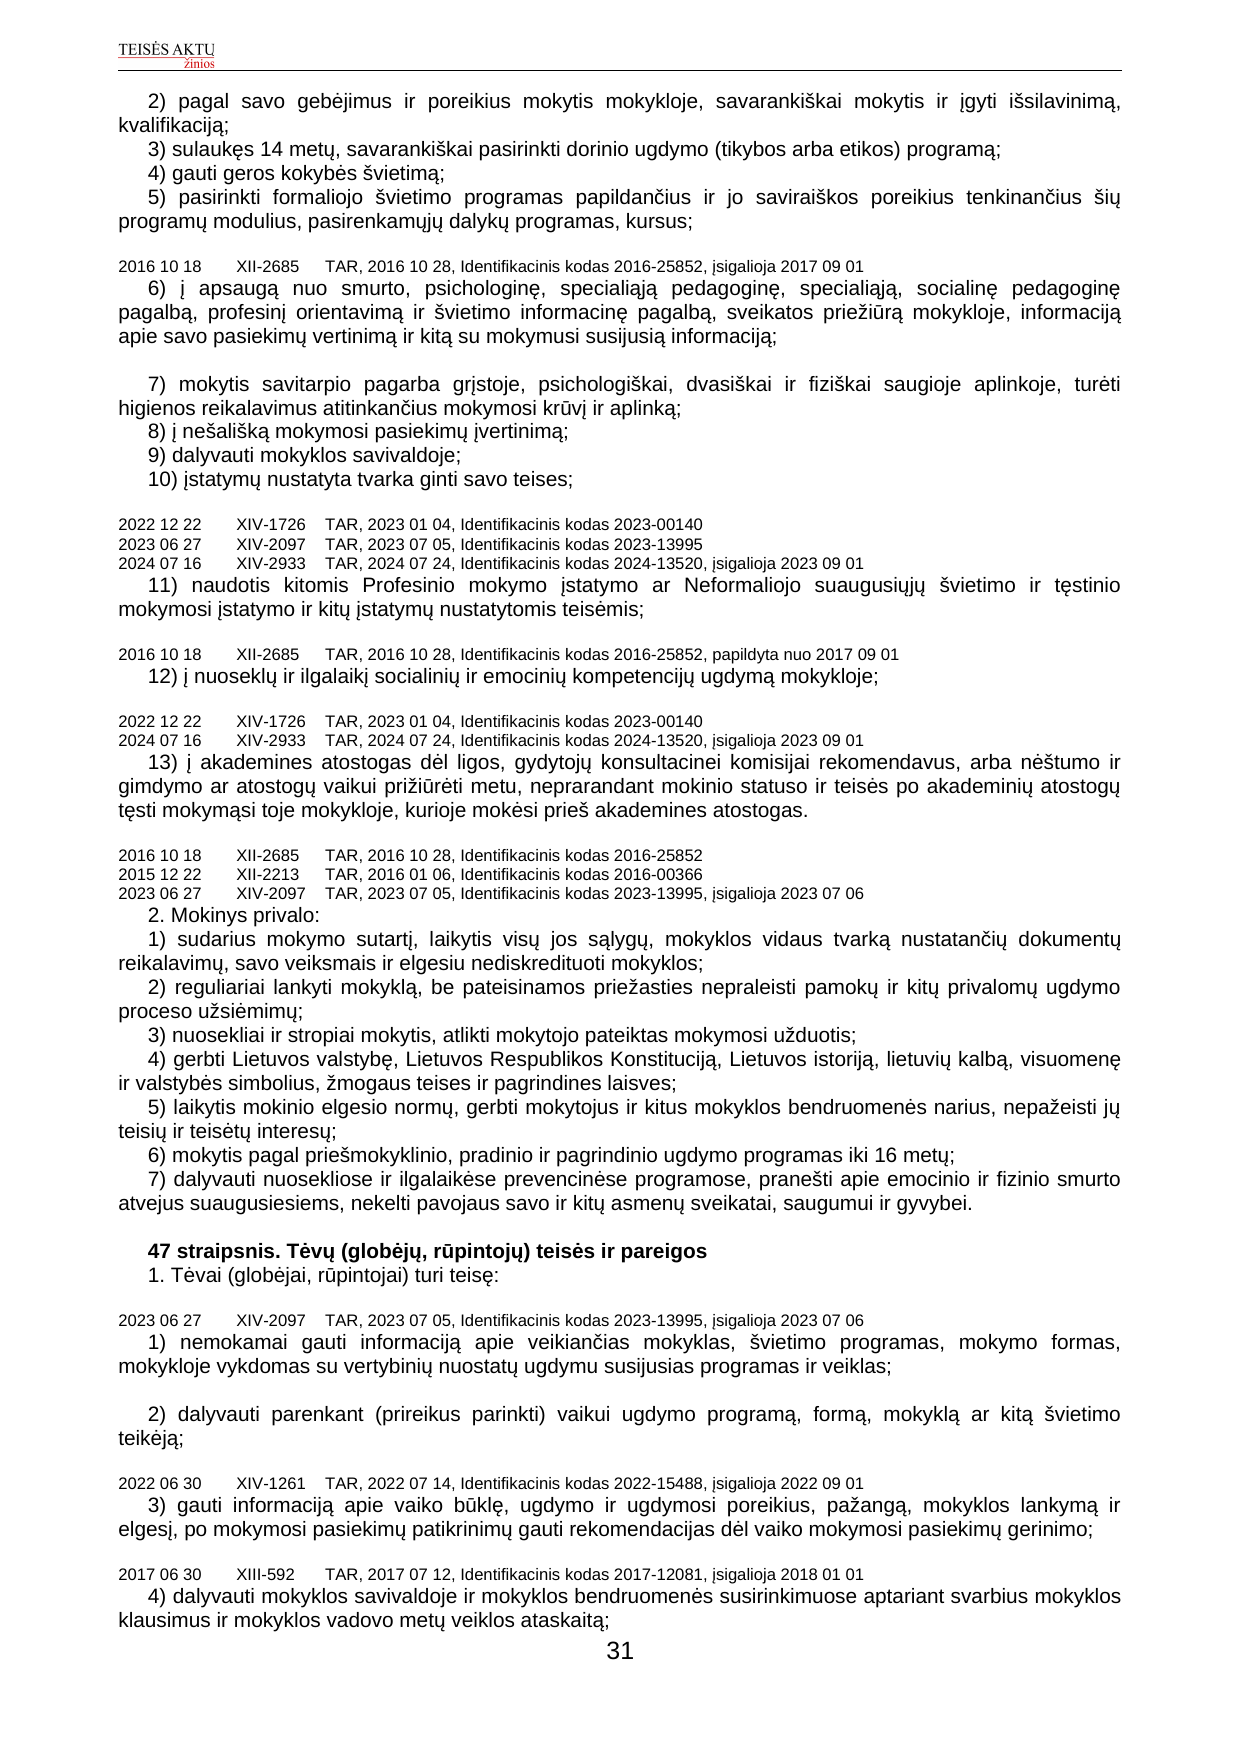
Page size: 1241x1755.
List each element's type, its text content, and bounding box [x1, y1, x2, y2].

text 2016 10 18 XII-2685 TAR, 2016 10 28, Identifikacinis kodas 2016-25852, įsigalioja 2017 09 01 [118, 256, 1122, 276]
text 7) dalyvauti nuosekliose ir ilgalaikėse prevencinėse programose, pranešti apie emocinio ir fizinio smurto atvejus suaugusiesiems, nekelti pavojaus savo ir kitų asmenų sveikatai, saugumui ir gyvybei. [118, 1167, 1122, 1215]
text 4) gauti geros kokybės švietimą; [118, 161, 1122, 184]
text 2022 06 30 XIV-1261 TAR, 2022 07 14, Identifikacinis kodas 2022-15488, įsigalioja 2022 09 01 [118, 1473, 1122, 1493]
text 10) įstatymų nustatyta tvarka ginti savo teises; [118, 467, 1122, 491]
text 3) nuosekliai ir stropiai mokytis, atlikti mokytojo pateiktas mokymosi užduotis; [118, 1023, 1122, 1047]
text 2015 12 22 XII-2213 TAR, 2016 01 06, Identifikacinis kodas 2016-00366 [118, 865, 1122, 884]
text 2023 06 27 XIV-2097 TAR, 2023 07 05, Identifikacinis kodas 2023-13995, įsigalioja 2023 07 06 [118, 1311, 1122, 1330]
text 4) gerbti Lietuvos valstybę, Lietuvos Respublikos Konstituciją, Lietuvos istoriją, lietuvių kalbą, visuomenę ir valstybės simbolius, žmogaus teises ir pagrindines laisves; [118, 1047, 1122, 1095]
text 2016 10 18 XII-2685 TAR, 2016 10 28, Identifikacinis kodas 2016-25852, papildyta nuo 2017 09 01 [118, 644, 1122, 664]
text 12) į nuoseklų ir ilgalaikį socialinių ir emocinių kompetencijų ugdymą mokykloje; [118, 664, 1122, 688]
text 3) sulaukęs 14 metų, savarankiškai pasirinkti dorinio ugdymo (tikybos arba etikos) programą; [118, 137, 1122, 161]
text 2024 07 16 XIV-2933 TAR, 2024 07 24, Identifikacinis kodas 2024-13520, įsigalioja 2023 09 01 [118, 553, 1122, 573]
text 6) į apsaugą nuo smurto, psichologinę, specialiąją pedagoginę, specialiąją, socialinę pedagoginę pagalbą, profesinį orientavimą ir švietimo informacinę pagalbą, sveikatos priežiūrą mokykloje, informaciją apie savo pasiekimų vertinimą ir kitą su mokymusi susijusią informaciją; [118, 276, 1122, 347]
text 2017 06 30 XIII-592 TAR, 2017 07 12, Identifikacinis kodas 2017-12081, įsigalioja 2018 01 01 [118, 1564, 1122, 1584]
text 2022 12 22 XIV-1726 TAR, 2023 01 04, Identifikacinis kodas 2023-00140 [118, 515, 1122, 534]
text 1) nemokamai gauti informaciją apie veikiančias mokyklas, švietimo programas, mokymo formas, mokykloje vykdomas su vertybinių nuostatų ugdymu susijusias programas ir veiklas; [118, 1330, 1122, 1378]
text 47 straipsnis. Tėvų (globėjų, rūpintojų) teisės ir pareigos [118, 1239, 1122, 1263]
text 2016 10 18 XII-2685 TAR, 2016 10 28, Identifikacinis kodas 2016-25852 [118, 846, 1122, 865]
text 2022 12 22 XIV-1726 TAR, 2023 01 04, Identifikacinis kodas 2023-00140 [118, 712, 1122, 731]
text 5) pasirinkti formaliojo švietimo programas papildančius ir jo saviraiškos poreikius tenkinančius šių programų modulius, pasirenkamųjų dalykų programas, kursus; [118, 184, 1122, 232]
text 2023 06 27 XIV-2097 TAR, 2023 07 05, Identifikacinis kodas 2023-13995 [118, 534, 1122, 553]
text 2) reguliariai lankyti mokyklą, be pateisinamos priežasties nepraleisti pamokų ir kitų privalomų ugdymo proceso užsiėmimų; [118, 975, 1122, 1023]
text 1) sudarius mokymo sutartį, laikytis visų jos sąlygų, mokyklos vidaus tvarką nustatančių dokumentų reikalavimų, savo veiksmais ir elgesiu nediskredituoti mokyklos; [118, 927, 1122, 975]
text 1. Tėvai (globėjai, rūpintojai) turi teisę: [118, 1263, 1122, 1287]
text 13) į akademines atostogas dėl ligos, gydytojų konsultacinei komisijai rekomendavus, arba nėštumo ir gimdymo ar atostogų vaikui prižiūrėti metu, neprarandant mokinio statuso ir teisės po akademinių atostogų tęsti mokymąsi toje mokykloje, kurioje mokėsi prieš akademines atostogas. [118, 750, 1122, 822]
text 7) mokytis savitarpio pagarba grįstoje, psichologiškai, dvasiškai ir fiziškai saugioje aplinkoje, turėti higienos reikalavimus atitinkančius mokymosi krūvį ir aplinką; [118, 371, 1122, 419]
text 5) laikytis mokinio elgesio normų, gerbti mokytojus ir kitus mokyklos bendruomenės narius, nepažeisti jų teisių ir teisėtų interesų; [118, 1095, 1122, 1143]
text 11) naudotis kitomis Profesinio mokymo įstatymo ar Neformaliojo suaugusiųjų švietimo ir tęstinio mokymosi įstatymo ir kitų įstatymų nustatytomis teisėmis; [118, 573, 1122, 621]
text 2) dalyvauti parenkant (prireikus parinkti) vaikui ugdymo programą, formą, mokyklą ar kitą švietimo teikėją; [118, 1402, 1122, 1449]
text 8) į nešališką mokymosi pasiekimų įvertinimą; [118, 419, 1122, 443]
text 9) dalyvauti mokyklos savivaldoje; [118, 443, 1122, 467]
text 2024 07 16 XIV-2933 TAR, 2024 07 24, Identifikacinis kodas 2024-13520, įsigalioja 2023 09 01 [118, 731, 1122, 750]
text 6) mokytis pagal priešmokyklinio, pradinio ir pagrindinio ugdymo programas iki 16 metų; [118, 1143, 1122, 1167]
text 4) dalyvauti mokyklos savivaldoje ir mokyklos bendruomenės susirinkimuose aptariant svarbius mokyklos klausimus ir mokyklos vadovo metų veiklos ataskaitą; [118, 1584, 1122, 1632]
text 2) pagal savo gebėjimus ir poreikius mokytis mokykloje, savarankiškai mokytis ir įgyti išsilavinimą, kvalifikaciją; [118, 89, 1122, 137]
text 2023 06 27 XIV-2097 TAR, 2023 07 05, Identifikacinis kodas 2023-13995, įsigalioja 2023 07 06 [118, 884, 1122, 903]
text 2. Mokinys privalo: [118, 903, 1122, 927]
text 3) gauti informaciją apie vaiko būklę, ugdymo ir ugdymosi poreikius, pažangą, mokyklos lankymą ir elgesį, po mokymosi pasiekimų patikrinimų gauti rekomendacijas dėl vaiko mokymosi pasiekimų gerinimo; [118, 1493, 1122, 1541]
